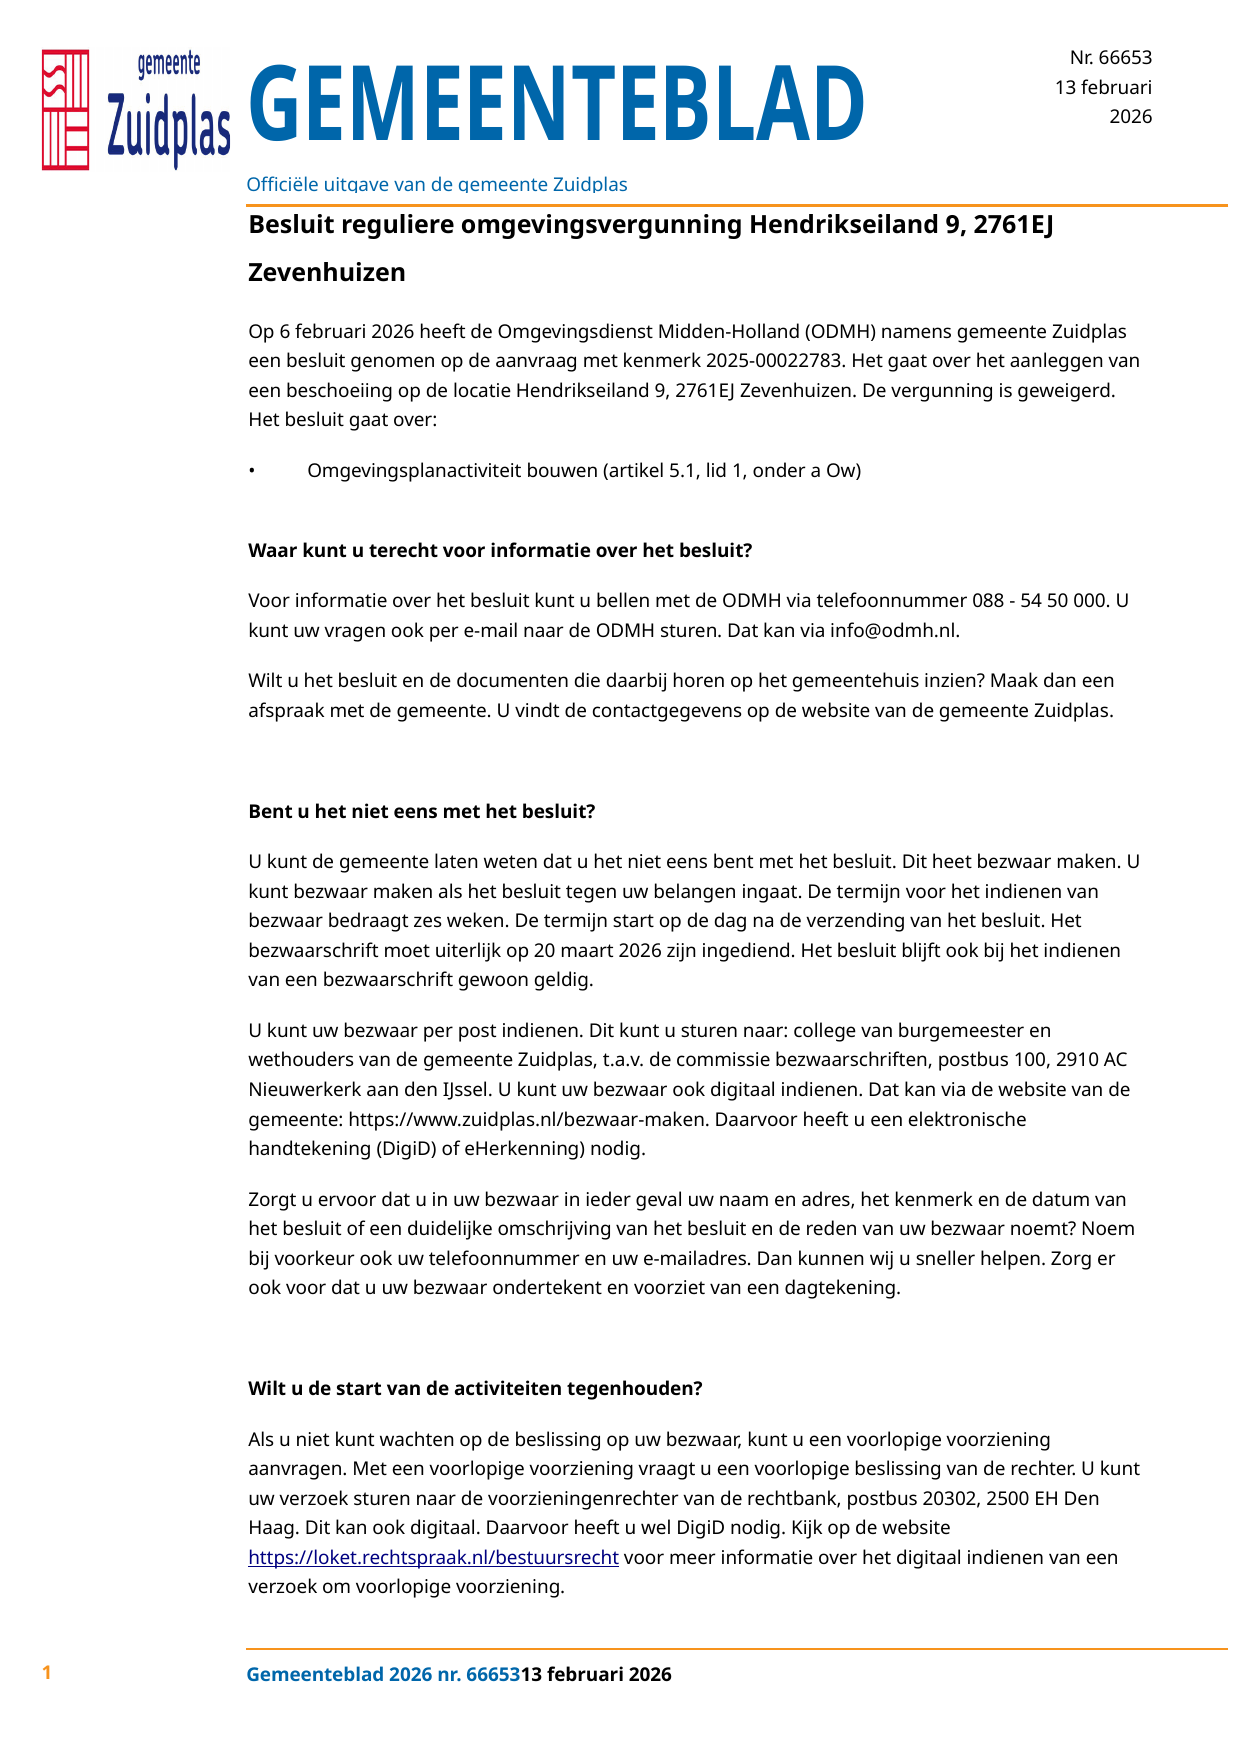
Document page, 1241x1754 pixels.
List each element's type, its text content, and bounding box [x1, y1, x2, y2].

text Wilt u de start van de activiteiten tegenhouden? [248, 1375, 1152, 1401]
text U kunt uw bezwaar per post indienen. Dit kunt u sturen naar: college van burgemeester en wethouders van de gemeente Zuidplas, t.a.v. de commissie bezwaarschriften, postbus 100, 2910 AC Nieuwerkerk aan den IJssel. U kunt uw bezwaar ook digitaal indienen. Dat kan via de website van de gemeente: https://www.zuidplas.nl/bezwaar-maken. Daarvoor heeft u een elektronische handtekening (DigiD) of eHerkenning) nodig. [248, 1017, 1152, 1161]
text U kunt de gemeente laten weten dat u het niet eens bent met het besluit. Dit heet bezwaar maken. U kunt bezwaar maken als het besluit tegen uw belangen ingaat. De termijn voor het indienen van bezwaar bedraagt zes weken. De termijn start op de dag na de verzending van het besluit. Het bezwaarschrift moet uiterlijk op 20 maart 2026 zijn ingediend. Het besluit blijft ook bij het indienen van een bezwaarschrift gewoon geldig. [248, 848, 1152, 992]
picture [41, 47, 231, 172]
text Besluit reguliere omgevingsvergunning Hendrikseiland 9, 2761EJ Zevenhuizen [248, 207, 1152, 288]
text Voor informatie over het besluit kunt u bellen met de ODMH via telefoonnummer 088 - 54 50 000. U kunt uw vragen ook per e-mail naar de ODMH sturen. Dat kan via info@odmh.nl. [248, 587, 1152, 643]
text Wilt u het besluit en de documenten die daarbij horen op het gemeentehuis inzien? Maak dan een afspraak met de gemeente. U vindt de contactgegevens op de website van de gemeente Zuidplas. [248, 667, 1152, 723]
list Omgevingsplanactiviteit bouwen (artikel 5.1, lid 1, onder a Ow) [248, 457, 1152, 483]
text Waar kunt u terecht voor informatie over het besluit? [248, 537, 1152, 563]
text Als u niet kunt wachten op de beslissing op uw bezwaar, kunt u een voorlopige voorziening aanvragen. Met een voorlopige voorziening vraagt u een voorlopige beslissing van de rechter. U kunt uw verzoek sturen naar de voorzieningenrechter van de rechtbank, postbus 20302, 2500 EH Den Haag. Dit kan ook digitaal. Daarvoor heeft u wel DigiD nodig. Kijk op de website https://loket.rechtspraak.nl/bestuursrecht voor meer informatie over het digitaal indienen van een verzoek om voorlopige voorziening. [248, 1426, 1152, 1599]
text Bent u het niet eens met het besluit? [248, 798, 1152, 824]
text Op 6 februari 2026 heeft de Omgevingsdienst Midden-Holland (ODMH) namens gemeente Zuidplas een besluit genomen op de aanvraag met kenmerk 2025-00022783. Het gaat over het aanleggen van een beschoeiing op de locatie Hendrikseiland 9, 2761EJ Zevenhuizen. De vergunning is geweigerd. Het besluit gaat over: [248, 318, 1152, 432]
text Zorgt u ervoor dat u in uw bezwaar in ieder geval uw naam en adres, het kenmerk en de datum van het besluit of een duidelijke omschrijving van het besluit en de reden van uw bezwaar noemt? Noem bij voorkeur ook uw telefoonnummer en uw e-mailadres. Dan kunnen wij u sneller helpen. Zorg er ook voor dat u uw bezwaar ondertekent en voorziet van een dagtekening. [248, 1186, 1152, 1300]
